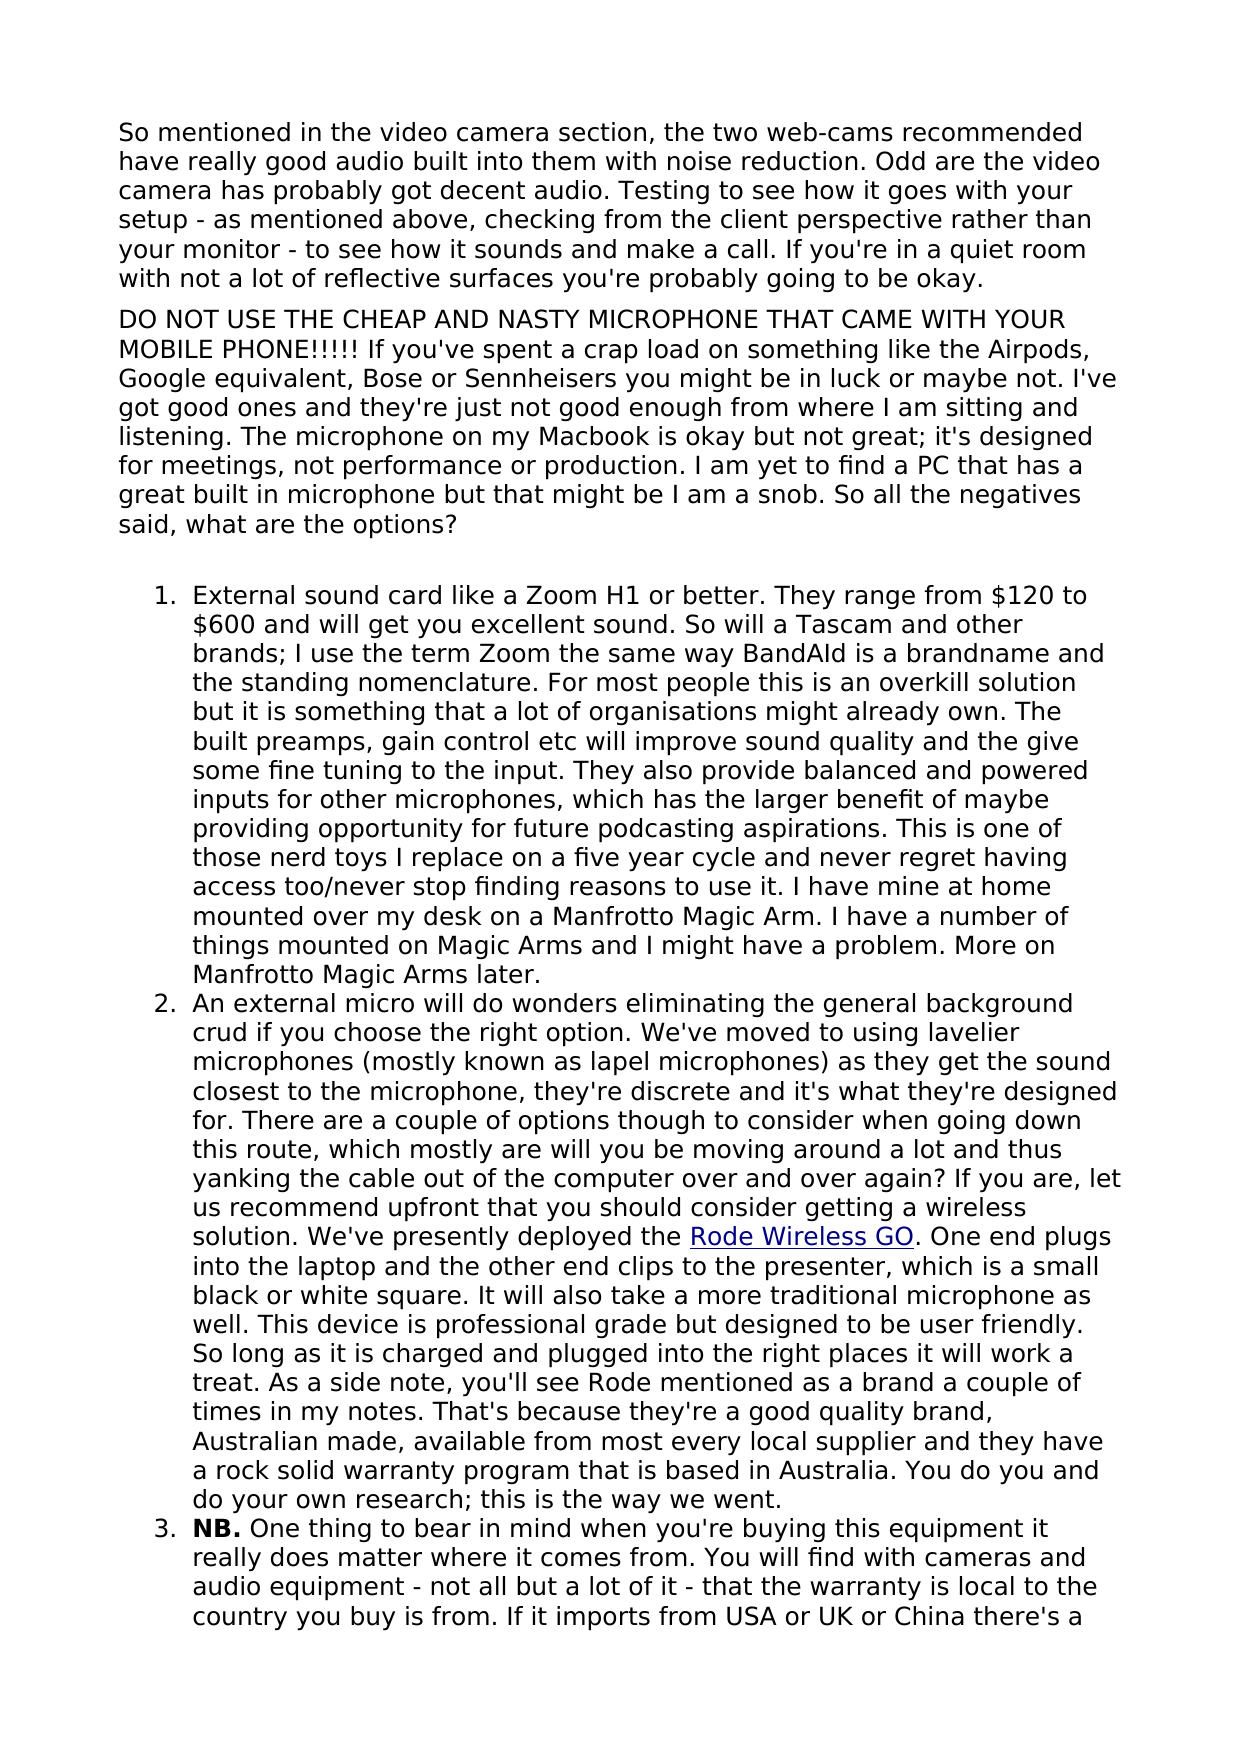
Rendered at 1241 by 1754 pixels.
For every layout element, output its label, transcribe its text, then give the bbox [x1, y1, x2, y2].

text So mentioned in the video camera section, the two web-cams recommended have really good audio built into them with noise reduction. Odd are the video camera has probably got decent audio. Testing to see how it goes with your setup - as mentioned above, checking from the client perspective rather than your monitor - to see how it sounds and make a call. If you're in a quiet room with not a lot of reflective surfaces you're probably going to be okay. [118, 118, 1122, 293]
list External sound card like a Zoom H1 or better. They range from $120 to $600 and will get you excellent sound. So will a Tascam and other brands; I use the term Zoom the same way BandAId is a brandname and the standing nomenclature. For most people this is an overkill solution but it is something that a lot of organisations might already own. The built preamps, gain control etc will improve sound quality and the give some fine tuning to the input. They also provide balanced and powered inputs for other microphones, which has the larger benefit of maybe providing opportunity for future podcasting aspirations. This is one of those nerd toys I replace on a five year cycle and never regret having access too/never stop finding reasons to use it. I have mine at home mounted over my desk on a Manfrotto Magic Arm. I have a number of things mounted on Magic Arms and I might have a problem. More on Manfrotto Magic Arms later. [177, 581, 1122, 989]
list NB. One thing to bear in mind when you're buying this equipment it really does matter where it comes from. You will find with cameras and audio equipment - not all but a lot of it - that the warranty is local to the country you buy is from. If it imports from USA or UK or China there's a [177, 1514, 1122, 1631]
text DO NOT USE THE CHEAP AND NASTY MICROPHONE THAT CAME WITH YOUR MOBILE PHONE!!!!! If you've spent a crap load on something like the Airpods, Google equivalent, Bose or Sennheisers you might be in luck or maybe not. I've got good ones and they're just not good enough from where I am sitting and listening. The microphone on my Macbook is okay but not great; it's designed for meetings, not performance or production. I am yet to find a PC that has a great built in microphone but that might be I am a snob. So all the negatives said, what are the options? [118, 306, 1122, 539]
list An external micro will do wonders eliminating the general background crud if you choose the right option. We've moved to using lavelier microphones (mostly known as lapel microphones) as they get the sound closest to the microphone, they're discrete and it's what they're designed for. There are a couple of options though to consider when going down this route, which mostly are will you be moving around a lot and thus yanking the cable out of the computer over and over again? If you are, let us recommend upfront that you should consider getting a wireless solution. We've presently deployed the Rode Wireless GO. One end plugs into the laptop and the other end clips to the presenter, which is a small black or white square. It will also take a more traditional microphone as well. This device is professional grade but designed to be user friendly. So long as it is charged and plugged into the right places it will work a treat. As a side note, you'll see Rode mentioned as a brand a couple of times in my notes. That's because they're a good quality brand, Australian made, available from most every local supplier and they have a rock solid warranty program that is based in Australia. You do you and do your own research; this is the way we went. [177, 989, 1122, 1514]
